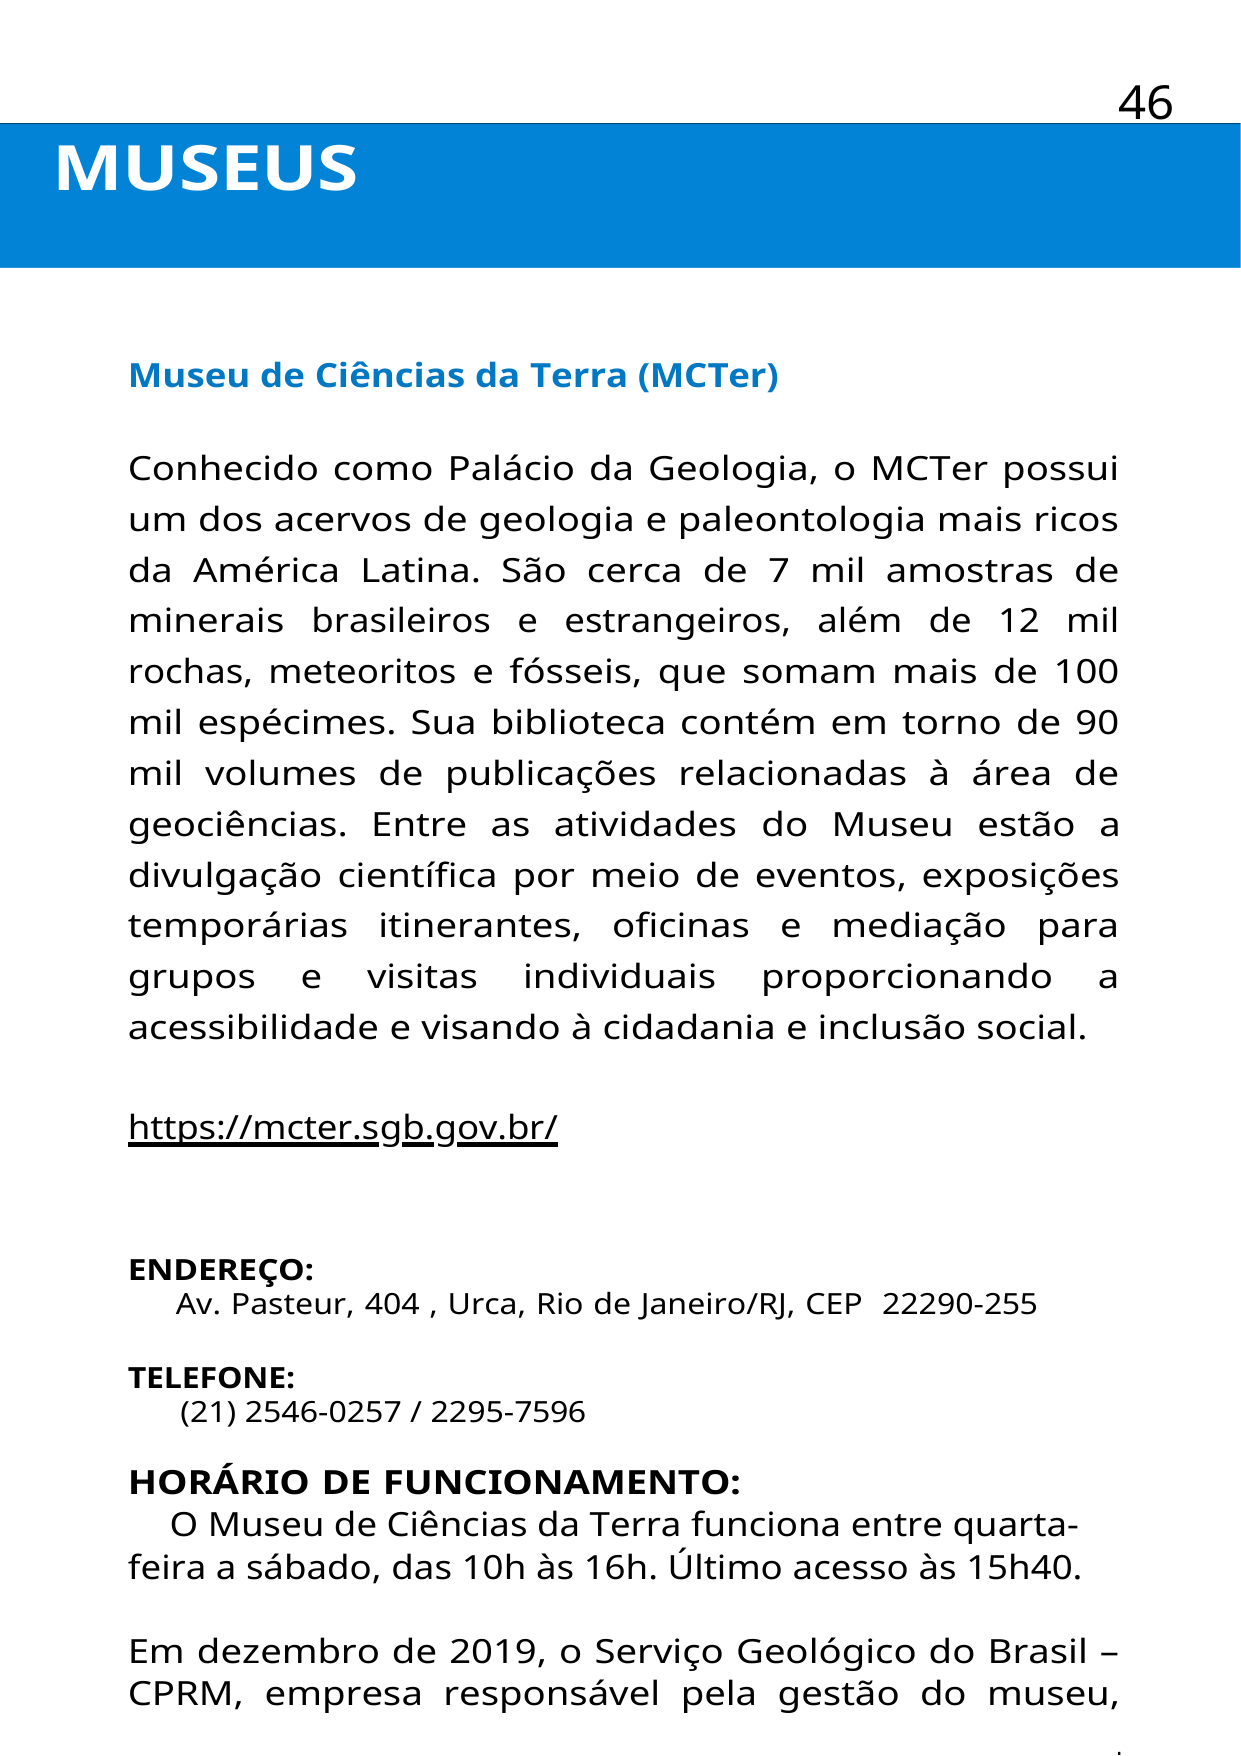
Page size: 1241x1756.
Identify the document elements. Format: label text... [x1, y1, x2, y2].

subtitle HORÁRIO DE FUNCIONAMENTO: [128, 1464, 1241, 1502]
text ENDEREÇO: [128, 1254, 1241, 1287]
text Av. Pasteur, 404 , Urca, Rio de Janeiro/RJ, CEP 22290-255 [52, 1287, 1162, 1322]
text O Museu de Ciências da Terra funciona entre quarta-feira a sábado, das 10h às 16h. Último acesso às 15h40. [128, 1502, 1107, 1589]
text Em dezembro de 2019, o Serviço Geológico do Brasil – CPRM, empresa responsável pela gestão do museu, [128, 1628, 1121, 1716]
text https://mcter.sgb.gov.br/ [128, 1104, 1241, 1149]
subtitle Museu de Ciências da Terra (MCTer) [128, 352, 1241, 397]
text TELEFONE: [128, 1361, 1241, 1395]
text (21) 2546-0257 / 2295-7596 [180, 1395, 1241, 1429]
subtitle 46 [0, 69, 1175, 123]
text Conhecido como Palácio da Geologia, o MCTer possui um dos acervos de geologia e paleontologia mais ricos da América Latina. São cerca de 7 mil amostras de minerais brasileiros e estrangeiros, além de 12 mil rochas, meteoritos e fósseis, que somam mais de 100 mil espécimes. Sua biblioteca contém em torno de 90 mil volumes de publicações relacionadas à área de geociências. Entre as atividades do Museu estão a divulgação científica por meio de eventos, exposições temporárias itinerantes, oficinas e mediação para grupos e visitas individuais proporcionando a acessibilidade e visando à cidadania e inclusão social. [128, 445, 1121, 1049]
